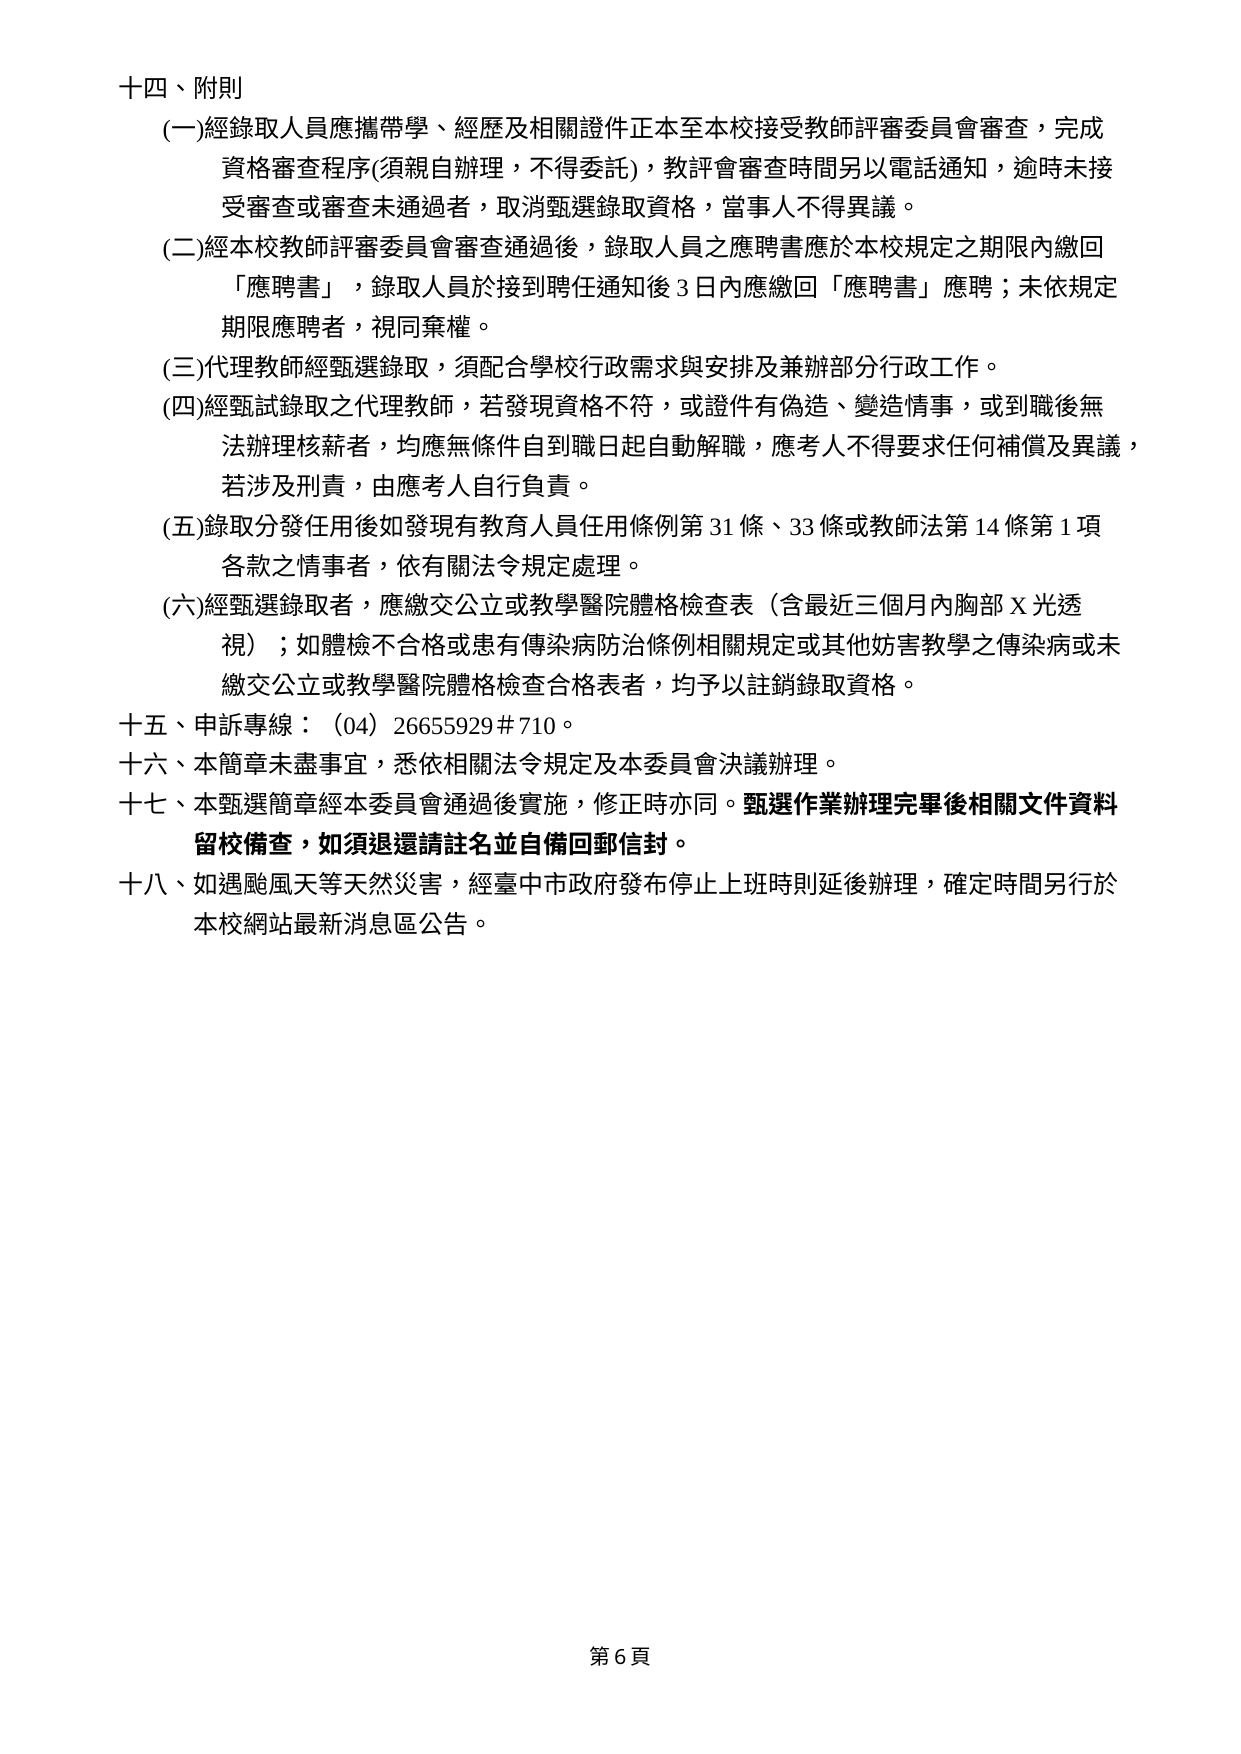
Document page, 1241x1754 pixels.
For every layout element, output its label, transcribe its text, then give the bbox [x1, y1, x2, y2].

text (三)代理教師經甄選錄取，須配合學校行政需求與安排及兼辦部分行政工作。 [162, 347, 1122, 383]
text (二)經本校教師評審委員會審查通過後，錄取人員之應聘書應於本校規定之期限內繳回「應聘書」，錄取人員於接到聘任通知後3日內應繳回「應聘書」應聘；未依規定期限應聘者，視同棄權。 [162, 228, 1122, 343]
text 十六、本簡章未盡事宜，悉依相關法令規定及本委員會決議辦理。 [118, 745, 1122, 781]
text (一)經錄取人員應攜帶學、經歷及相關證件正本至本校接受教師評審委員會審查，完成資格審查程序(須親自辦理，不得委託)，教評會審查時間另以電話通知，逾時未接受審查或審查未通過者，取消甄選錄取資格，當事人不得異議。 [162, 108, 1122, 224]
text 十五、申訴專線：（04）26655929＃710。 [118, 705, 1122, 741]
text (六)經甄選錄取者，應繳交公立或教學醫院體格檢查表（含最近三個月內胸部X光透視）；如體檢不合格或患有傳染病防治條例相關規定或其他妨害教學之傳染病或未繳交公立或教學醫院體格檢查合格表者，均予以註銷錄取資格。 [162, 586, 1122, 702]
text (五)錄取分發任用後如發現有教育人員任用條例第31條、33條或教師法第14條第1項各款之情事者，依有關法令規定處理。 [162, 506, 1122, 582]
text (四)經甄試錄取之代理教師，若發現資格不符，或證件有偽造、變造情事，或到職後無法辦理核薪者，均應無條件自到職日起自動解職，應考人不得要求任何補償及異議，若涉及刑責，由應考人自行負責。 [162, 387, 1122, 503]
text 十八、如遇颱風天等天然災害，經臺中市政府發布停止上班時則延後辦理，確定時間另行於本校網站最新消息區公告。 [118, 864, 1122, 940]
text 十七、本甄選簡章經本委員會通過後實施，修正時亦同。甄選作業辦理完畢後相關文件資料留校備查，如須退還請註名並自備回郵信封。 [118, 785, 1122, 861]
text 十四、附則 [118, 68, 1122, 105]
